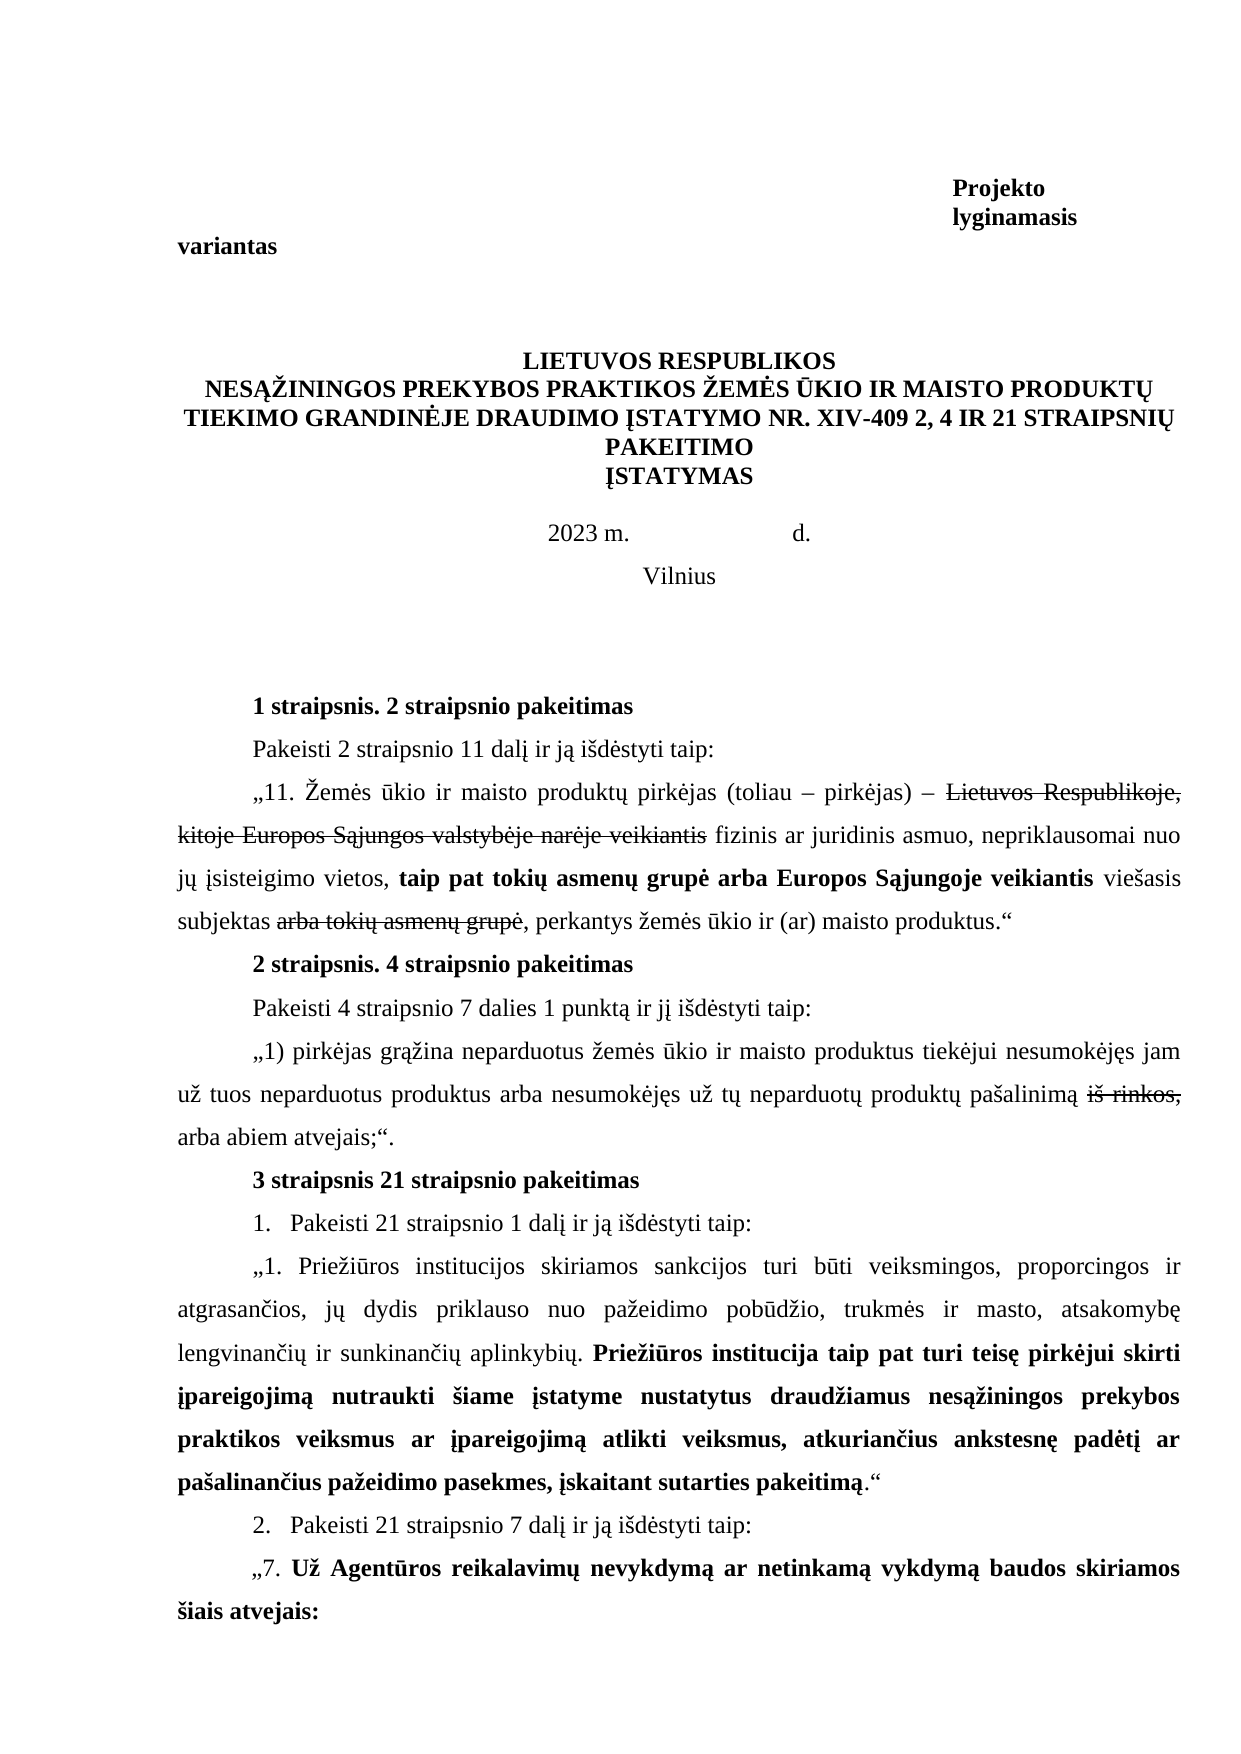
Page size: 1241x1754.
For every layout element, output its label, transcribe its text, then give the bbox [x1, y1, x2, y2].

text Pakeisti 2 straipsnio 11 dalį ir ją išdėstyti taip: [177, 734, 1181, 763]
text 2 straipsnis. 4 straipsnio pakeitimas [177, 949, 1181, 978]
text 1. Pakeisti 21 straipsnio 1 dalį ir ją išdėstyti taip: [252, 1208, 1181, 1237]
text Projekto [177, 173, 1181, 202]
text 1 straipsnis. 2 straipsnio pakeitimas [177, 691, 1181, 719]
text „7. Už Agentūros reikalavimų nevykdymą ar netinkamą vykdymą baudos skiriamos šiais atvejais: [177, 1553, 1181, 1625]
text 2023 m. d. [177, 518, 1181, 547]
text lyginamasis variantas [177, 202, 1181, 259]
text ĮSTATYMAS [177, 461, 1181, 489]
text 2. Pakeisti 21 straipsnio 7 dalį ir ją išdėstyti taip: [252, 1510, 1181, 1539]
text Pakeisti 4 straipsnio 7 dalies 1 punktą ir jį išdėstyti taip: [177, 993, 1181, 1021]
text Vilnius [177, 561, 1181, 590]
text „11. Žemės ūkio ir maisto produktų pirkėjas (toliau – pirkėjas) – Lietuvos Respublikoje, kitoje Europos Sąjungos valstybėje narėje veikiantis fizinis ar juridinis asmuo, nepriklausomai nuo jų įsisteigimo vietos, taip pat tokių asmenų grupė arba Europos Sąjungoje veikiantis viešasis subjektas arba tokių asmenų grupė, perkantys žemės ūkio ir (ar) maisto produktus.“ [177, 777, 1181, 935]
text LIETUVOS RESPUBLIKOS [177, 346, 1181, 374]
text 3 straipsnis 21 straipsnio pakeitimas [177, 1165, 1181, 1194]
text NESĄŽININGOS PREKYBOS PRAKTIKOS ŽEMĖS ŪKIO IR MAISTO PRODUKTŲ TIEKIMO GRANDINĖJE DRAUDIMO ĮSTATYMO NR. XIV-409 2, 4 IR 21 STRAIPSNIŲ PAKEITIMO [177, 374, 1181, 461]
text „1. Priežiūros institucijos skiriamos sankcijos turi būti veiksmingos, proporcingos ir atgrasančios, jų dydis priklauso nuo pažeidimo pobūdžio, trukmės ir masto, atsakomybę lengvinančių ir sunkinančių aplinkybių. Priežiūros institucija taip pat turi teisę pirkėjui skirti įpareigojimą nutraukti šiame įstatyme nustatytus draudžiamus nesąžiningos prekybos praktikos veiksmus ar įpareigojimą atlikti veiksmus, atkuriančius ankstesnę padėtį ar pašalinančius pažeidimo pasekmes, įskaitant sutarties pakeitimą.“ [177, 1251, 1181, 1496]
text „1) pirkėjas grąžina neparduotus žemės ūkio ir maisto produktus tiekėjui nesumokėjęs jam už tuos neparduotus produktus arba nesumokėjęs už tų neparduotų produktų pašalinimą iš rinkos, arba abiem atvejais;“. [177, 1036, 1181, 1151]
